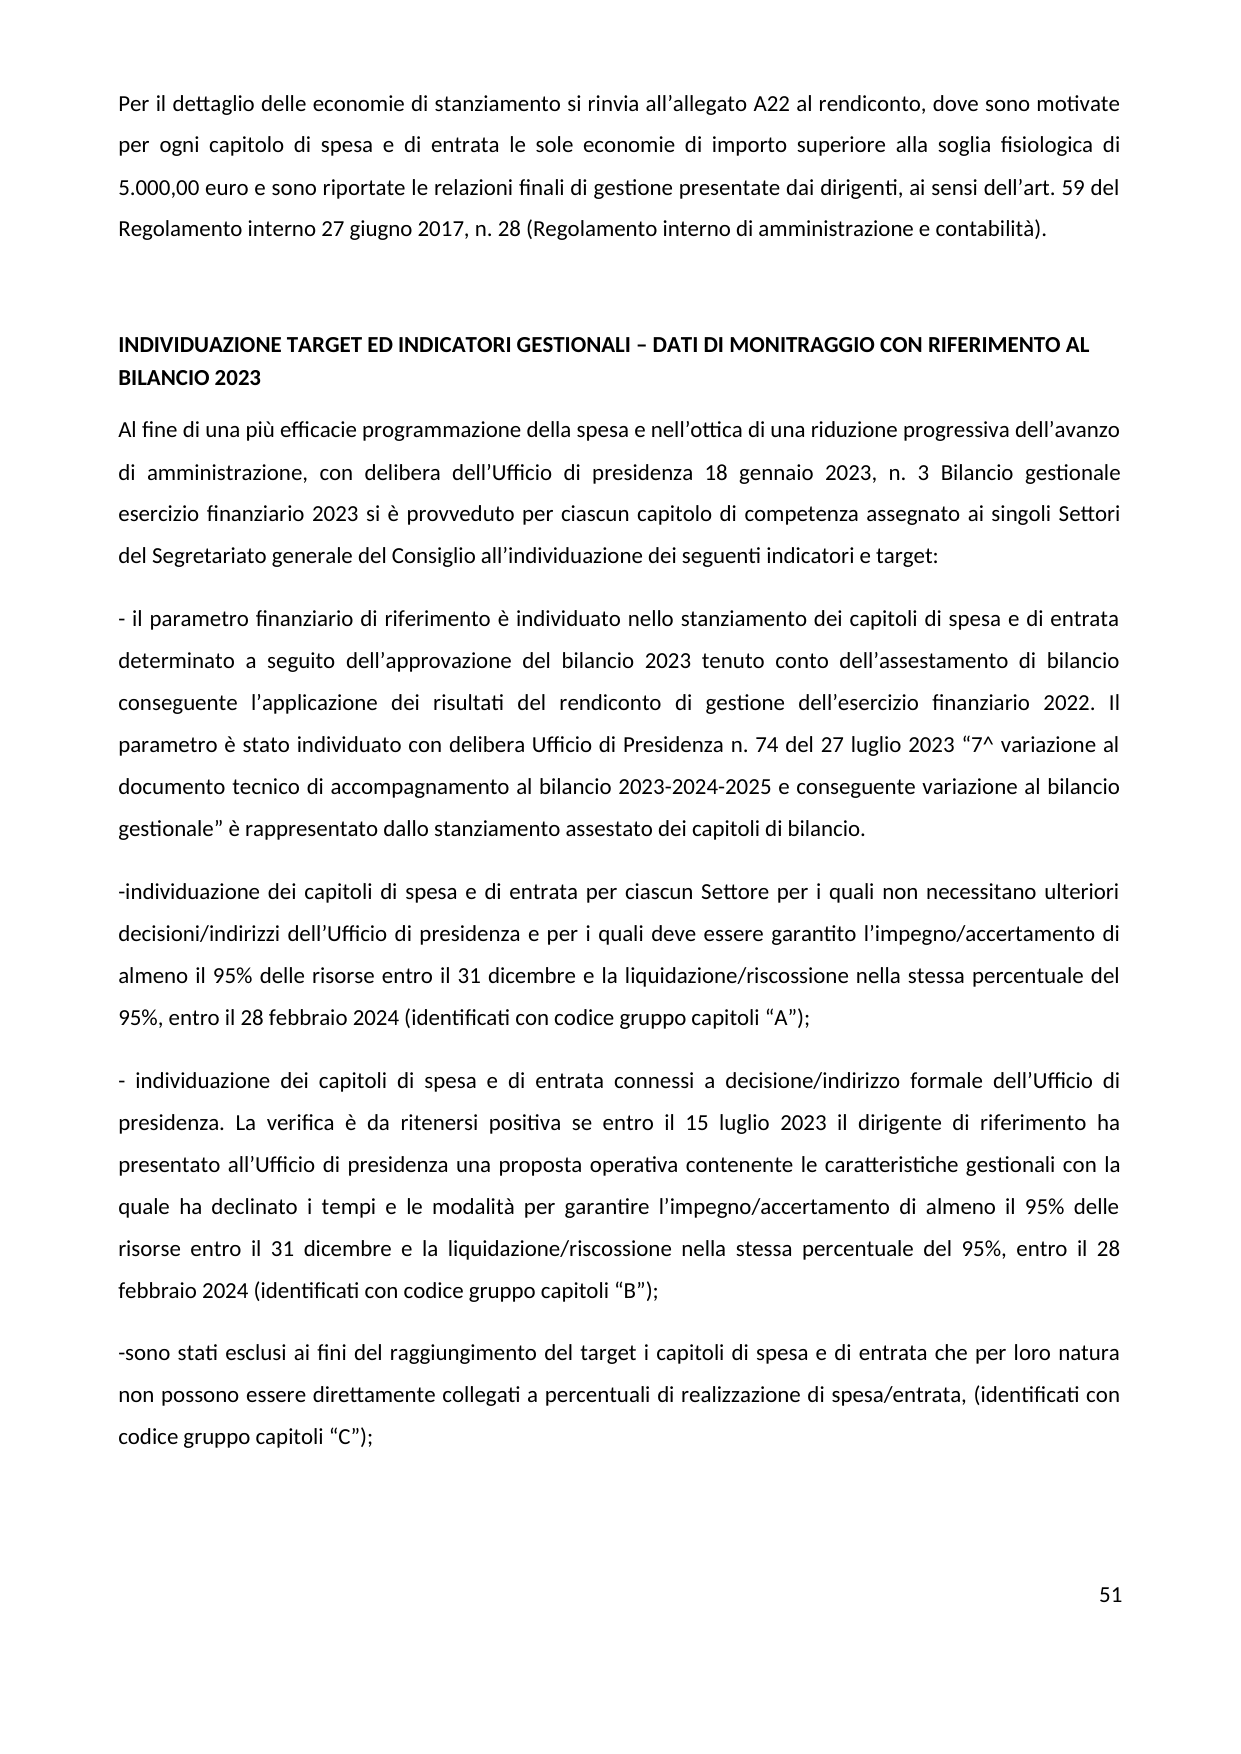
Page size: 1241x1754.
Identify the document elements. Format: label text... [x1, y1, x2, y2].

text - individuazione dei capitoli di spesa e di entrata connessi a decisione/indirizzo formale dell’Ufficio di presidenza. La verifica è da ritenersi positiva se entro il 15 luglio 2023 il dirigente di riferimento ha presentato all’Ufficio di presidenza una proposta operativa contenente le caratteristiche gestionali con la quale ha declinato i tempi e le modalità per garantire l’impegno/accertamento di almeno il 95% delle risorse entro il 31 dicembre e la liquidazione/riscossione nella stessa percentuale del 95%, entro il 28 febbraio 2024 (identificati con codice gruppo capitoli “B”); [118, 1066, 1122, 1304]
text - il parametro finanziario di riferimento è individuato nello stanziamento dei capitoli di spesa e di entrata determinato a seguito dell’approvazione del bilancio 2023 tenuto conto dell’assestamento di bilancio conseguente l’applicazione dei risultati del rendiconto di gestione dell’esercizio finanziario 2022. Il parametro è stato individuato con delibera Ufficio di Presidenza n. 74 del 27 luglio 2023 “7^ variazione al documento tecnico di accompagnamento al bilancio 2023-2024-2025 e conseguente variazione al bilancio gestionale” è rappresentato dallo stanziamento assestato dei capitoli di bilancio. [118, 604, 1122, 842]
text Per il dettaglio delle economie di stanziamento si rinvia all’allegato A22 al rendiconto, dove sono motivate per ogni capitolo di spesa e di entrata le sole economie di importo superiore alla soglia fisiologica di 5.000,00 euro e sono riportate le relazioni finali di gestione presentate dai dirigenti, ai sensi dell’art. 59 del Regolamento interno 27 giugno 2017, n. 28 (Regolamento interno di amministrazione e contabilità). [118, 89, 1122, 243]
text INDIVIDUAZIONE TARGET ED INDICATORI GESTIONALI – DATI DI MONITRAGGIO CON RIFERIMENTO AL BILANCIO 2023 [118, 330, 1122, 391]
text -individuazione dei capitoli di spesa e di entrata per ciascun Settore per i quali non necessitano ulteriori decisioni/indirizzi dell’Ufficio di presidenza e per i quali deve essere garantito l’impegno/accertamento di almeno il 95% delle risorse entro il 31 dicembre e la liquidazione/riscossione nella stessa percentuale del 95%, entro il 28 febbraio 2024 (identificati con codice gruppo capitoli “A”); [118, 877, 1122, 1031]
text Al fine di una più efficacie programmazione della spesa e nell’ottica di una riduzione progressiva dell’avanzo di amministrazione, con delibera dell’Ufficio di presidenza 18 gennaio 2023, n. 3 Bilancio gestionale esercizio finanziario 2023 si è provveduto per ciascun capitolo di competenza assegnato ai singoli Settori del Segretariato generale del Consiglio all’individuazione dei seguenti indicatori e target: [118, 416, 1122, 569]
text -sono stati esclusi ai fini del raggiungimento del target i capitoli di spesa e di entrata che per loro natura non possono essere direttamente collegati a percentuali di realizzazione di spesa/entrata, (identificati con codice gruppo capitoli “C”); [118, 1338, 1122, 1451]
